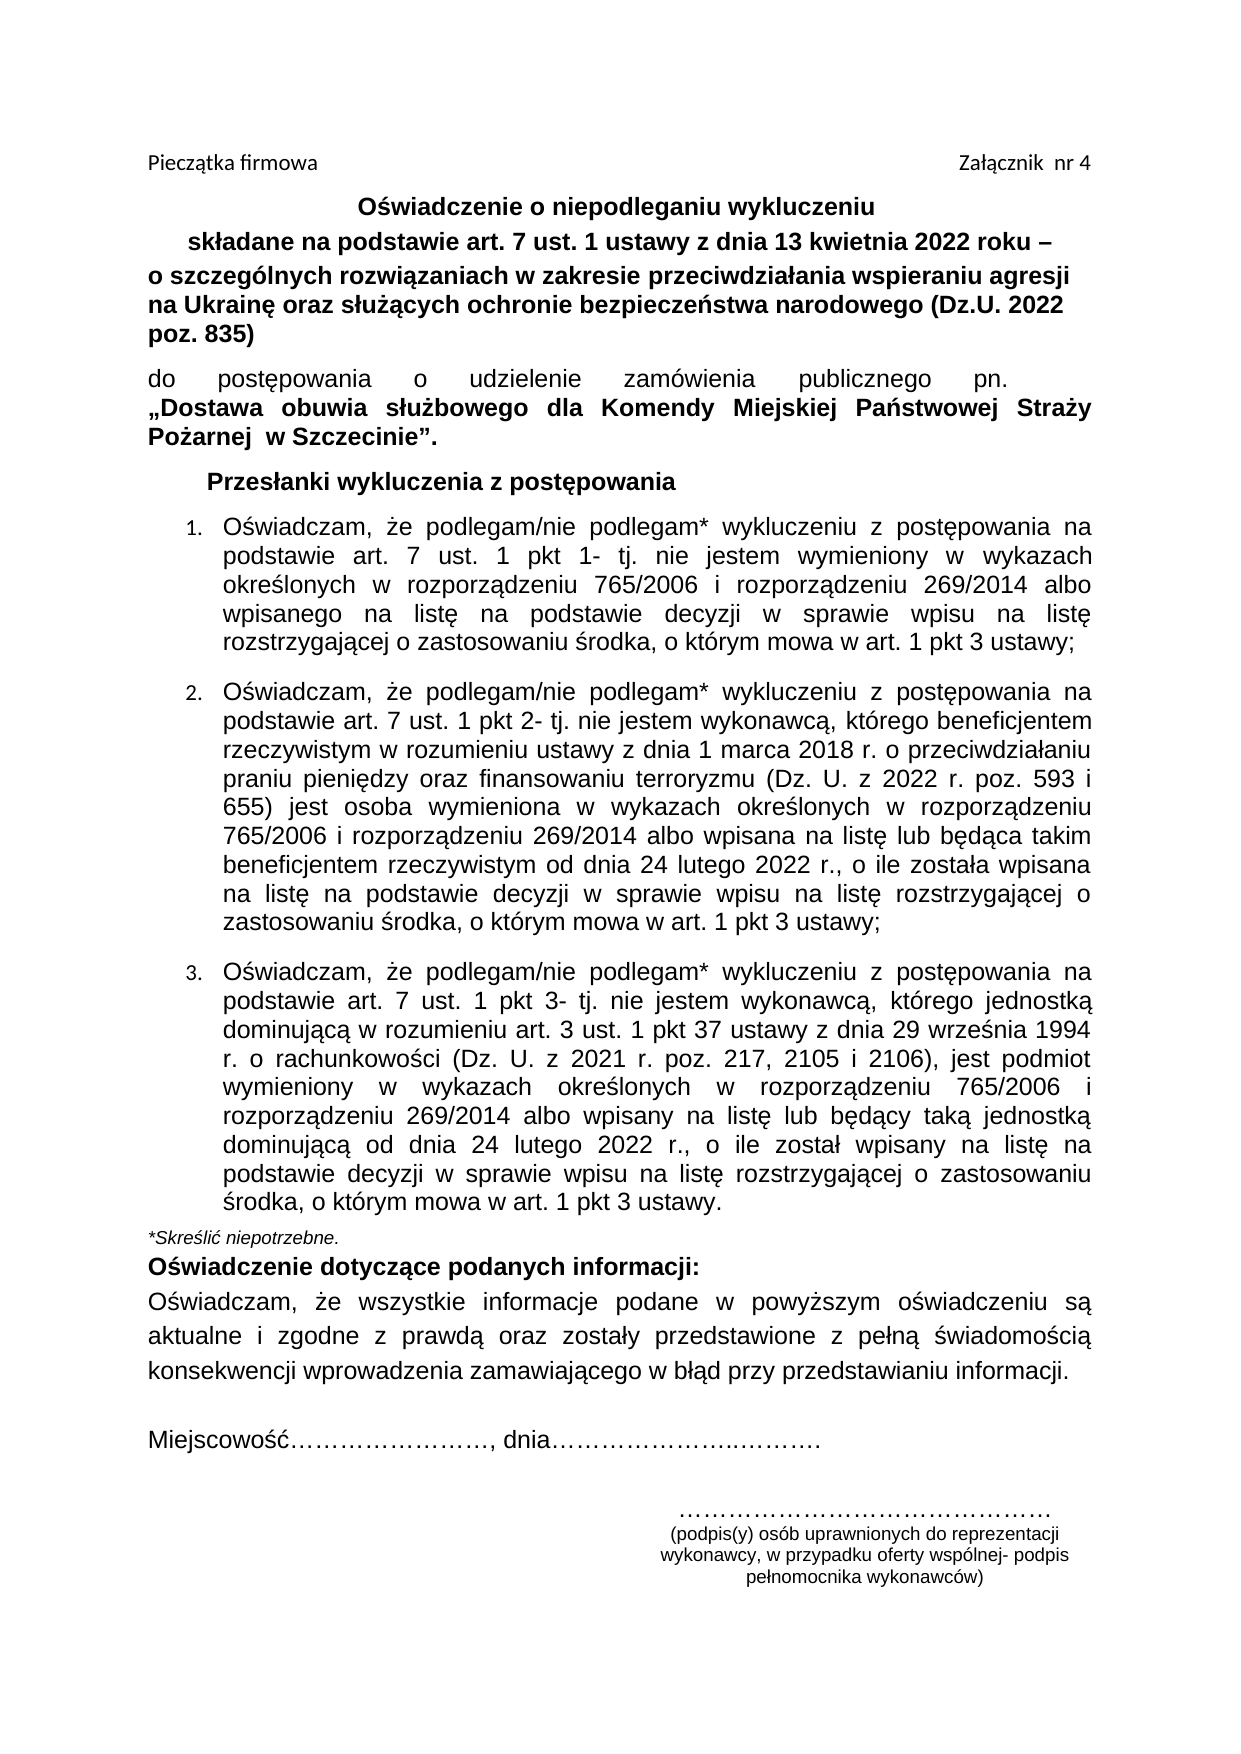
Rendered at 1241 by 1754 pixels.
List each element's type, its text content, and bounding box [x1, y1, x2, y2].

list Oświadczam, że podlegam/nie podlegam* wykluczeniu z postępowania na podstawie art. 7 ust. 1 pkt 3- tj. nie jestem wykonawcą, którego jednostką dominującą w rozumieniu art. 3 ust. 1 pkt 37 ustawy z dnia 29 września 1994 r. o rachunkowości (Dz. U. z 2021 r. poz. 217, 2105 i 2106), jest podmiot wymieniony w wykazach określonych w rozporządzeniu 765/2006 i rozporządzeniu 269/2014 albo wpisany na listę lub będący taką jednostką dominującą od dnia 24 lutego 2022 r., o ile został wpisany na listę na podstawie decyzji w sprawie wpisu na listę rozstrzygającej o zastosowaniu środka, o którym mowa w art. 1 pkt 3 ustawy. [185, 957, 1093, 1216]
text składane na podstawie art. 7 ust. 1 ustawy z dnia 13 kwietnia 2022 roku – [148, 227, 1093, 256]
text *Skreślić niepotrzebne. [148, 1227, 1093, 1248]
text Oświadczenie dotyczące podanych informacji: [148, 1252, 1093, 1281]
list Oświadczam, że podlegam/nie podlegam* wykluczeniu z postępowania na podstawie art. 7 ust. 1 pkt 2- tj. nie jestem wykonawcą, którego beneficjentem rzeczywistym w rozumieniu ustawy z dnia 1 marca 2018 r. o przeciwdziałaniu praniu pieniędzy oraz finansowaniu terroryzmu (Dz. U. z 2022 r. poz. 593 i 655) jest osoba wymieniona w wykazach określonych w rozporządzeniu 765/2006 i rozporządzeniu 269/2014 albo wpisana na listę lub będąca takim beneficjentem rzeczywistym od dnia 24 lutego 2022 r., o ile została wpisana na listę na podstawie decyzji w sprawie wpisu na listę rozstrzygającej o zastosowaniu środka, o którym mowa w art. 1 pkt 3 ustawy; [185, 677, 1093, 936]
text do postępowania o udzielenie zamówienia publicznego pn. „Dostawa obuwia służbowego dla Komendy Miejskiej Państwowej Straży Pożarnej w Szczecinie”. [148, 364, 1093, 450]
text Miejscowość……………………, dnia…………………..………. [148, 1425, 1093, 1453]
text Pieczątka firmowa Załącznik nr 4 [148, 148, 1093, 176]
text o szczególnych rozwiązaniach w zakresie przeciwdziałania wspieraniu agresji na Ukrainę oraz służących ochronie bezpieczeństwa narodowego (Dz.U. 2022 poz. 835) [148, 261, 1093, 347]
text (podpis(y) osób uprawnionych do reprezentacji wykonawcy, w przypadku oferty wspólnej- podpis pełnomocnika wykonawców) [637, 1522, 1093, 1587]
text Oświadczam, że wszystkie informacje podane w powyższym oświadczeniu są aktualne i zgodne z prawdą oraz zostały przedstawione z pełną świadomością konsekwencji wprowadzenia zamawiającego w błąd przy przedstawianiu informacji. [148, 1287, 1093, 1384]
text ……………………………………… [637, 1494, 1093, 1522]
list Oświadczam, że podlegam/nie podlegam* wykluczeniu z postępowania na podstawie art. 7 ust. 1 pkt 1- tj. nie jestem wymieniony w wykazach określonych w rozporządzeniu 765/2006 i rozporządzeniu 269/2014 albo wpisanego na listę na podstawie decyzji w sprawie wpisu na listę rozstrzygającej o zastosowaniu środka, o którym mowa w art. 1 pkt 3 ustawy; [185, 512, 1093, 656]
text Oświadczenie o niepodleganiu wykluczeniu [148, 192, 1093, 221]
list Przesłanki wykluczenia z postępowania [207, 467, 1093, 496]
